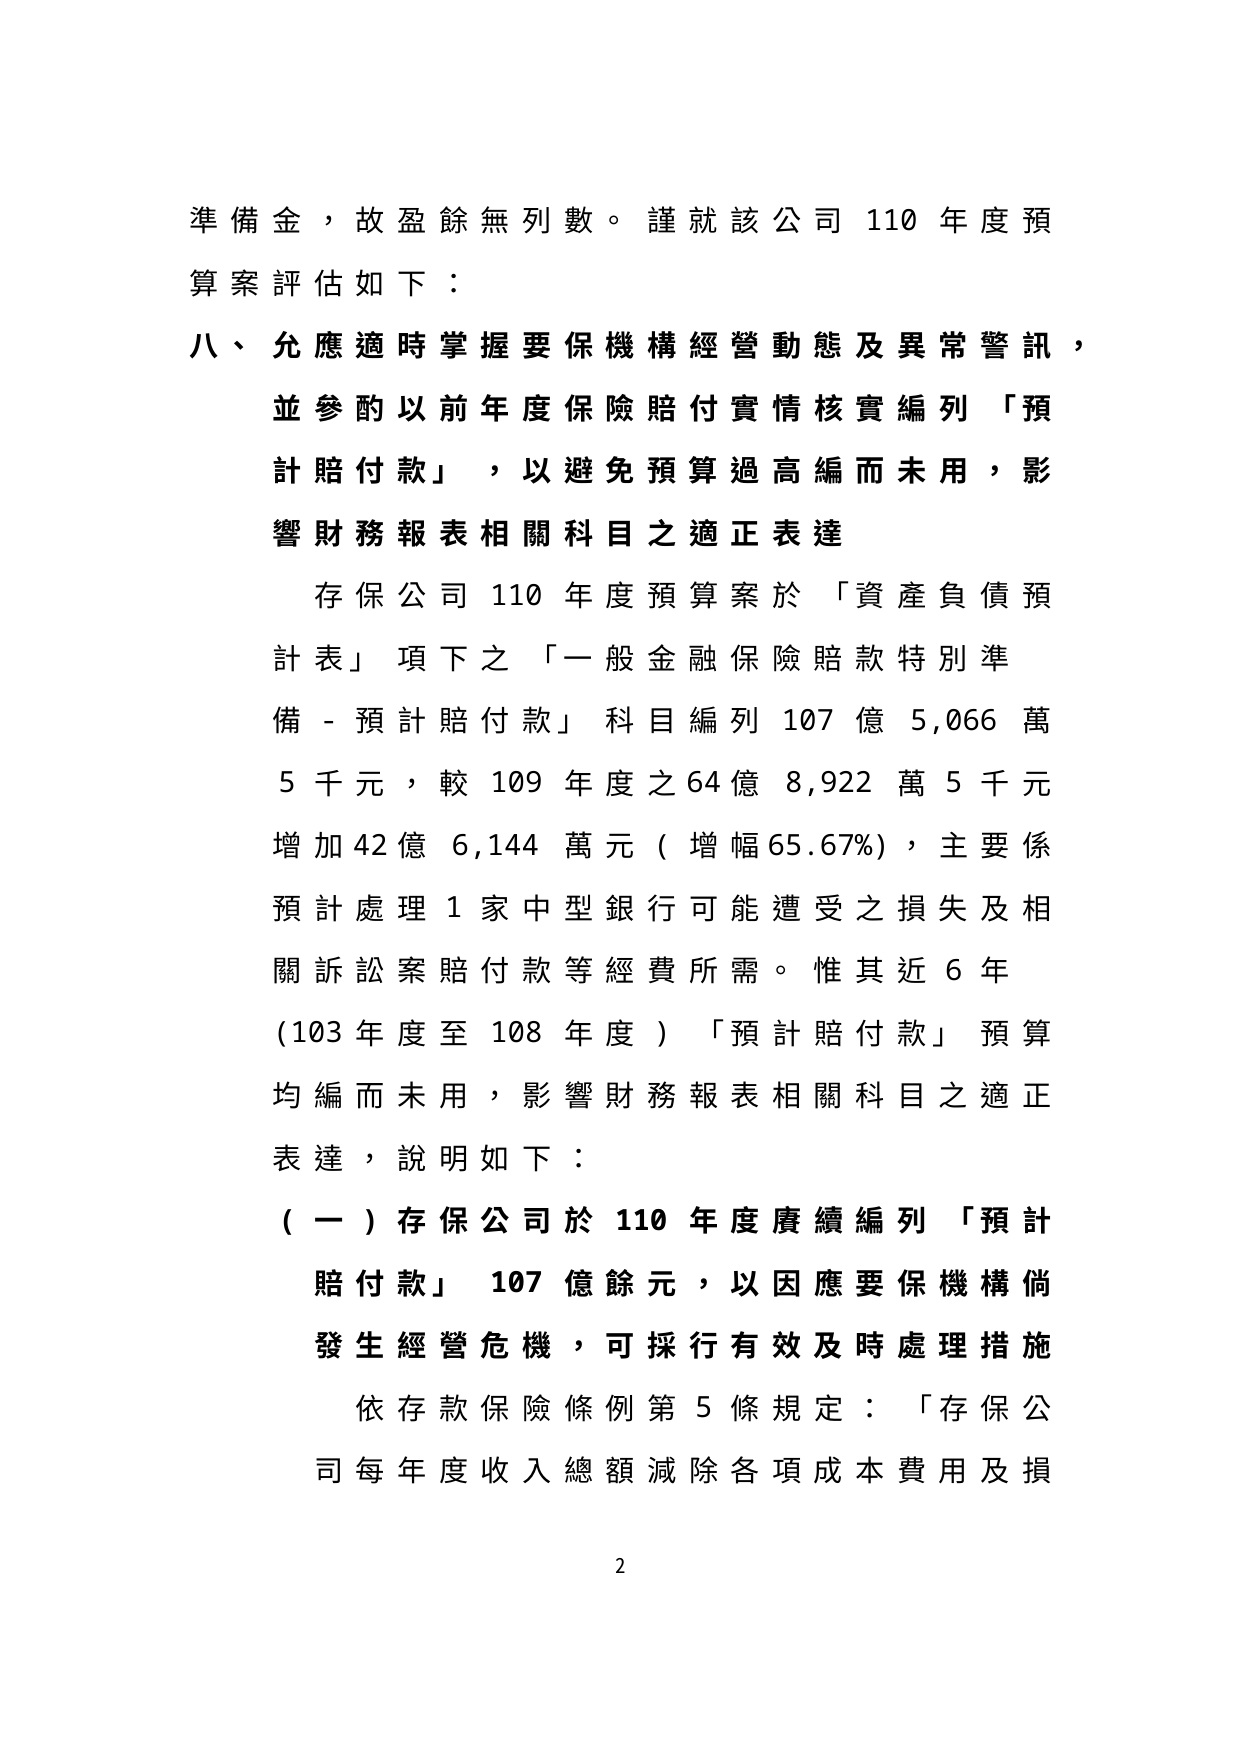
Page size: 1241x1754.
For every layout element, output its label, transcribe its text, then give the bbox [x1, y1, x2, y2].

text (一)存保公司於110年度賡續編列「預計賠付款」107億餘元，以因應要保機構倘發生經營危機，可採行有效及時處理措施 [242, 1177, 1058, 1365]
text 存保公司110年度預算案編列營業總收入108億499萬2千元、營業成本98億2,702萬元、營業費用9億7,048萬6千元及營業外費用748萬6千元，營業總支出合計108億499萬2千元，收支相抵後，稅前淨利0元，主要係依存款保險條例第5條規定，將每年度收入總額減除各項成本費用及損失後之餘額，全數提存保險賠款特別準備金，故盈餘無列數。謹就該公司110年度預算案評估如下： [183, 177, 1058, 302]
text 存保公司110年度預算案於「資產負債預計表」項下之「一般金融保險賠款特別準備-預計賠付款」科目編列107億5,066萬5千元，較109年度之64億8,922萬5千元增加42億6,144萬元(增幅65.67%)，主要係預計處理1家中型銀行可能遭受之損失及相關訴訟案賠付款等經費所需。惟其近6年(103年度至108年度)「預計賠付款」預算均編而未用，影響財務報表相關科目之適正表達，說明如下： [242, 552, 1058, 1177]
text 依存款保險條例第5條規定：「存保公司每年度收入總額減除各項成本費用及損失後之餘額，應全數提存保險賠款特別準備金。」另依同條例第6條及第7條規定，轉列「一般金融保險賠款特別準備」及「農業金融保險賠款特別準備」；存保公司110年度編列「預計賠付款」107億5,066萬5千元，包括處理1家中型銀行預估可能遭受之損失93億5,500萬元(占87.02%)、保留資產出售後，解約可能返還金額計4億8,598萬2千元(4.52%)及保留訴訟案賠付款9億968萬3千元(8.46%)，金額頗為龐鉅。基此，存保公司允應加強場外監控及法定事項查核機制，積極掌握要保機構營運狀況、異常警訊及清償能力變化情形，以控管承保風險，若未來有履行保險賠付責任及執行接管、清理任務等計畫之可能，則應於各該年度預算書內詳細說明內容及對相關資產負債部位之影響，以利本院審議其合理性。 [271, 1365, 1058, 1490]
text 八、允應適時掌握要保機構經營動態及異常警訊，並參酌以前年度保險賠付實情核實編列「預計賠付款」，以避免預算過高編而未用，影響財務報表相關科目之適正表達 [183, 302, 1058, 552]
